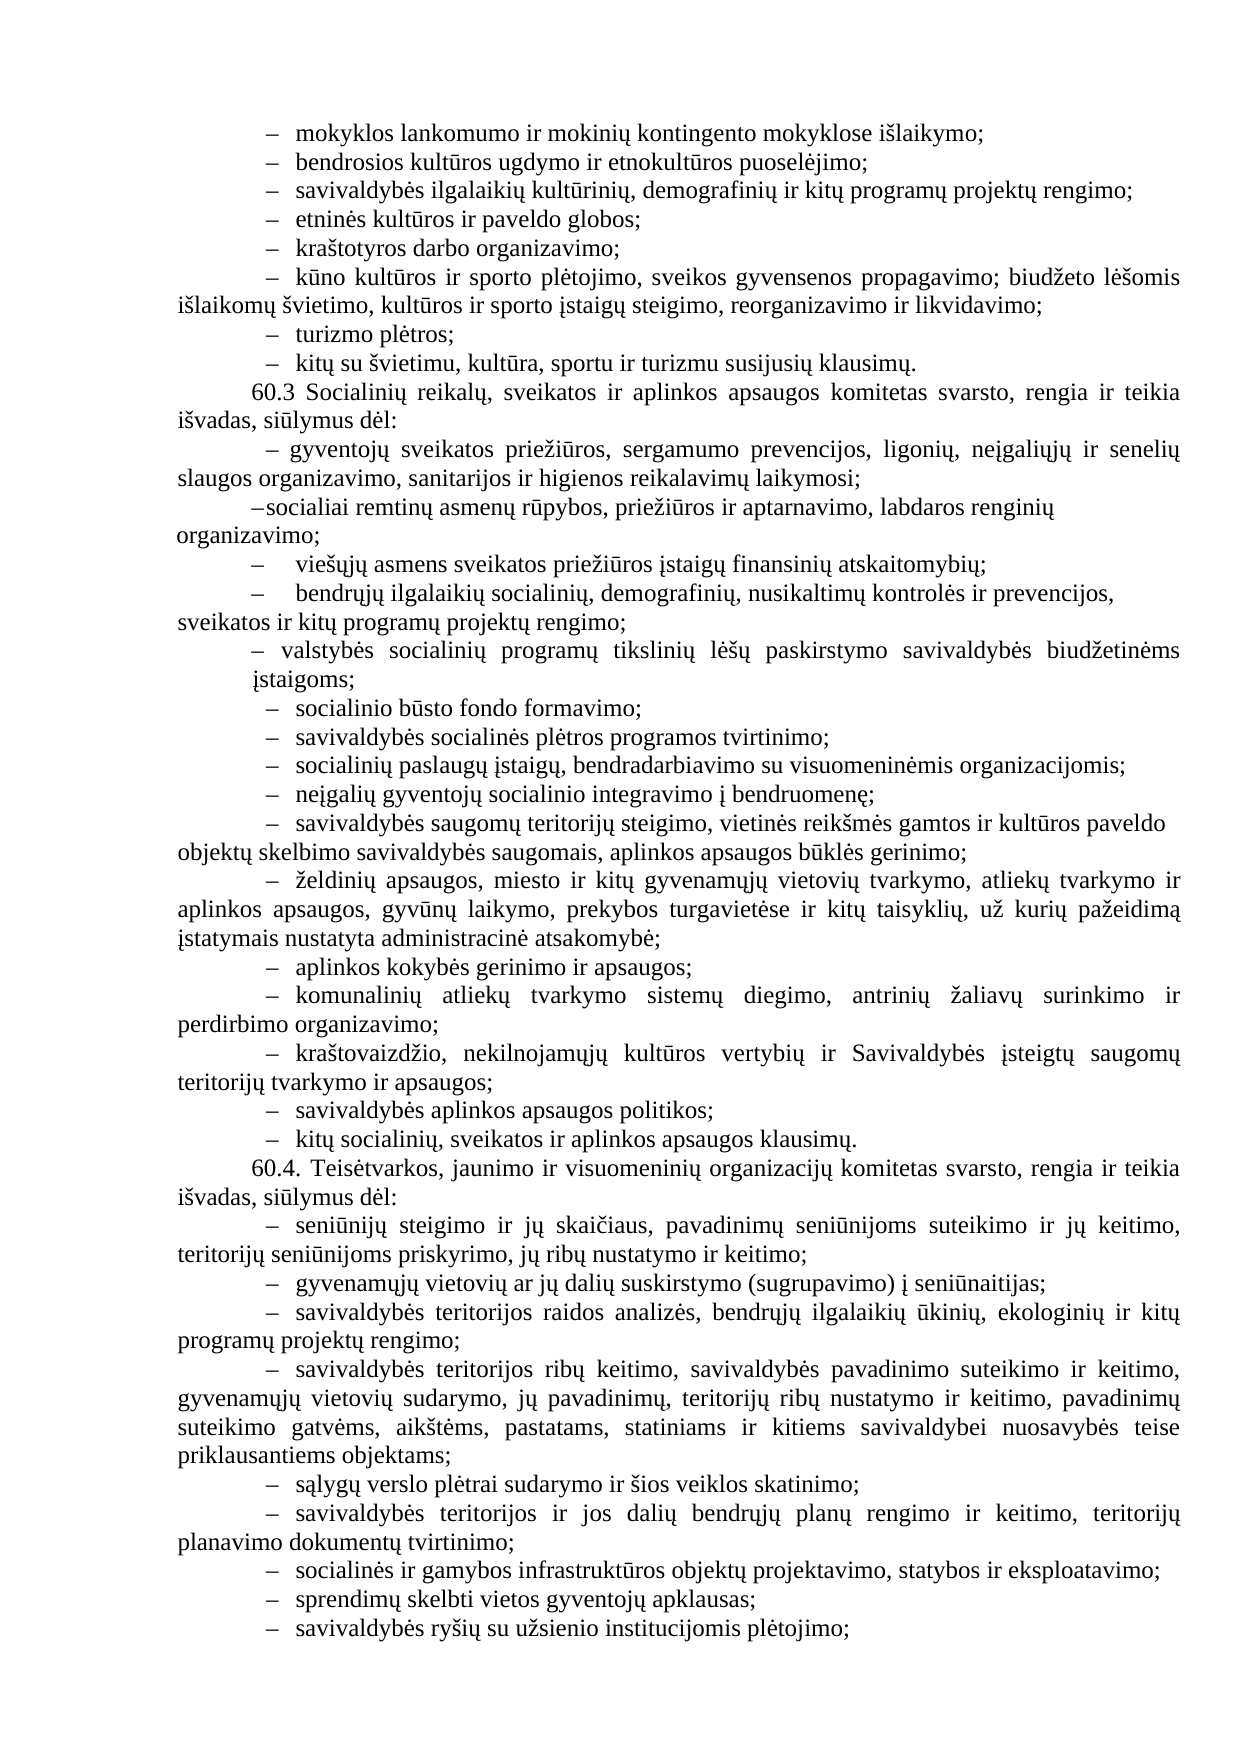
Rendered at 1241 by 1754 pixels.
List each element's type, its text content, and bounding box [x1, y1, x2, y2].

text organizavimo; [176, 521, 1181, 549]
text – savivaldybės aplinkos apsaugos politikos; [252, 1096, 1181, 1124]
text – socialinės ir gamybos infrastruktūros objektų projektavimo, statybos ir eksploatavimo; [252, 1556, 1181, 1584]
text – sprendimų skelbti vietos gyventojų apklausas; [252, 1584, 1181, 1613]
text – turizmo plėtros; [252, 319, 1181, 348]
text – seniūnijų steigimo ir jų skaičiaus, pavadinimų seniūnijoms suteikimo ir jų keitimo, teritorijų seniūnijoms priskyrimo, jų ribų nustatymo ir keitimo; [177, 1211, 1181, 1268]
text – kitų su švietimu, kultūra, sportu ir turizmu susijusių klausimų. [252, 348, 1181, 377]
text – kūno kultūros ir sporto plėtojimo, sveikos gyvensenos propagavimo; biudžeto lėšomis išlaikomų švietimo, kultūros ir sporto įstaigų steigimo, reorganizavimo ir likvidavimo; [177, 262, 1181, 319]
text – socialinių paslaugų įstaigų, bendradarbiavimo su visuomeninėmis organizacijomis; [252, 751, 1181, 779]
text 60.4. Teisėtvarkos, jaunimo ir visuomeninių organizacijų komitetas svarsto, rengia ir teikia išvadas, siūlymus dėl: [177, 1153, 1181, 1211]
text – savivaldybės saugomų teritorijų steigimo, vietinės reikšmės gamtos ir kultūros paveldo [252, 808, 1181, 837]
text – socialiai remtinų asmenų rūpybos, priežiūros ir aptarnavimo, labdaros renginių [251, 492, 1181, 521]
text – komunalinių atliekų tvarkymo sistemų diegimo, antrinių žaliavų surinkimo ir perdirbimo organizavimo; [177, 981, 1181, 1038]
text – savivaldybės teritorijos ir jos dalių bendrųjų planų rengimo ir keitimo, teritorijų planavimo dokumentų tvirtinimo; [177, 1498, 1181, 1556]
text – aplinkos kokybės gerinimo ir apsaugos; [252, 952, 1181, 981]
text – želdinių apsaugos, miesto ir kitų gyvenamųjų vietovių tvarkymo, atliekų tvarkymo ir aplinkos apsaugos, gyvūnų laikymo, prekybos turgavietėse ir kitų taisyklių, už kurių pažeidimą įstatymais nustatyta administracinė atsakomybė; [177, 866, 1181, 952]
text – kraštotyros darbo organizavimo; [252, 233, 1181, 262]
text – kraštovaizdžio, nekilnojamųjų kultūros vertybių ir Savivaldybės įsteigtų saugomų teritorijų tvarkymo ir apsaugos; [177, 1038, 1181, 1096]
text – socialinio būsto fondo formavimo; [252, 693, 1181, 722]
text – savivaldybės teritorijos raidos analizės, bendrųjų ilgalaikių ūkinių, ekologinių ir kitų programų projektų rengimo; [177, 1297, 1181, 1354]
text – kitų socialinių, sveikatos ir aplinkos apsaugos klausimų. [252, 1124, 1181, 1153]
text – savivaldybės teritorijos ribų keitimo, savivaldybės pavadinimo suteikimo ir keitimo, gyvenamųjų vietovių sudarymo, jų pavadinimų, teritorijų ribų nustatymo ir keitimo, pavadinimų suteikimo gatvėms, aikštėms, pastatams, statiniams ir kitiems savivaldybei nuosavybės teise priklausantiems objektams; [177, 1354, 1181, 1469]
text – sąlygų verslo plėtrai sudarymo ir šios veiklos skatinimo; [252, 1469, 1181, 1498]
text objektų skelbimo savivaldybės saugomais, aplinkos apsaugos būklės gerinimo; [177, 837, 1181, 866]
text – gyvenamųjų vietovių ar jų dalių suskirstymo (sugrupavimo) į seniūnaitijas; [252, 1268, 1181, 1297]
text – etninės kultūros ir paveldo globos; [252, 204, 1181, 233]
text 60.3 Socialinių reikalų, sveikatos ir aplinkos apsaugos komitetas svarsto, rengia ir teikia išvadas, siūlymus dėl: [177, 377, 1181, 434]
text – bendrųjų ilgalaikių socialinių, demografinių, nusikaltimų kontrolės ir prevencijos, sveikatos ir kitų programų projektų rengimo; [177, 578, 1181, 636]
text – gyventojų sveikatos priežiūros, sergamumo prevencijos, ligonių, neįgaliųjų ir senelių slaugos organizavimo, sanitarijos ir higienos reikalavimų laikymosi; [177, 434, 1181, 492]
text – viešųjų asmens sveikatos priežiūros įstaigų finansinių atskaitomybių; [251, 549, 1181, 578]
text – savivaldybės socialinės plėtros programos tvirtinimo; [252, 722, 1181, 751]
text – mokyklos lankomumo ir mokinių kontingento mokyklose išlaikymo; [252, 118, 1181, 147]
text – bendrosios kultūros ugdymo ir etnokultūros puoselėjimo; [252, 147, 1181, 176]
text – savivaldybės ryšių su užsienio institucijomis plėtojimo; [252, 1613, 1181, 1642]
text – neįgalių gyventojų socialinio integravimo į bendruomenę; [252, 779, 1181, 808]
text – valstybės socialinių programų tikslinių lėšų paskirstymo savivaldybės biudžetinėms įstaigoms; [251, 636, 1181, 693]
text – savivaldybės ilgalaikių kultūrinių, demografinių ir kitų programų projektų rengimo; [252, 176, 1181, 204]
